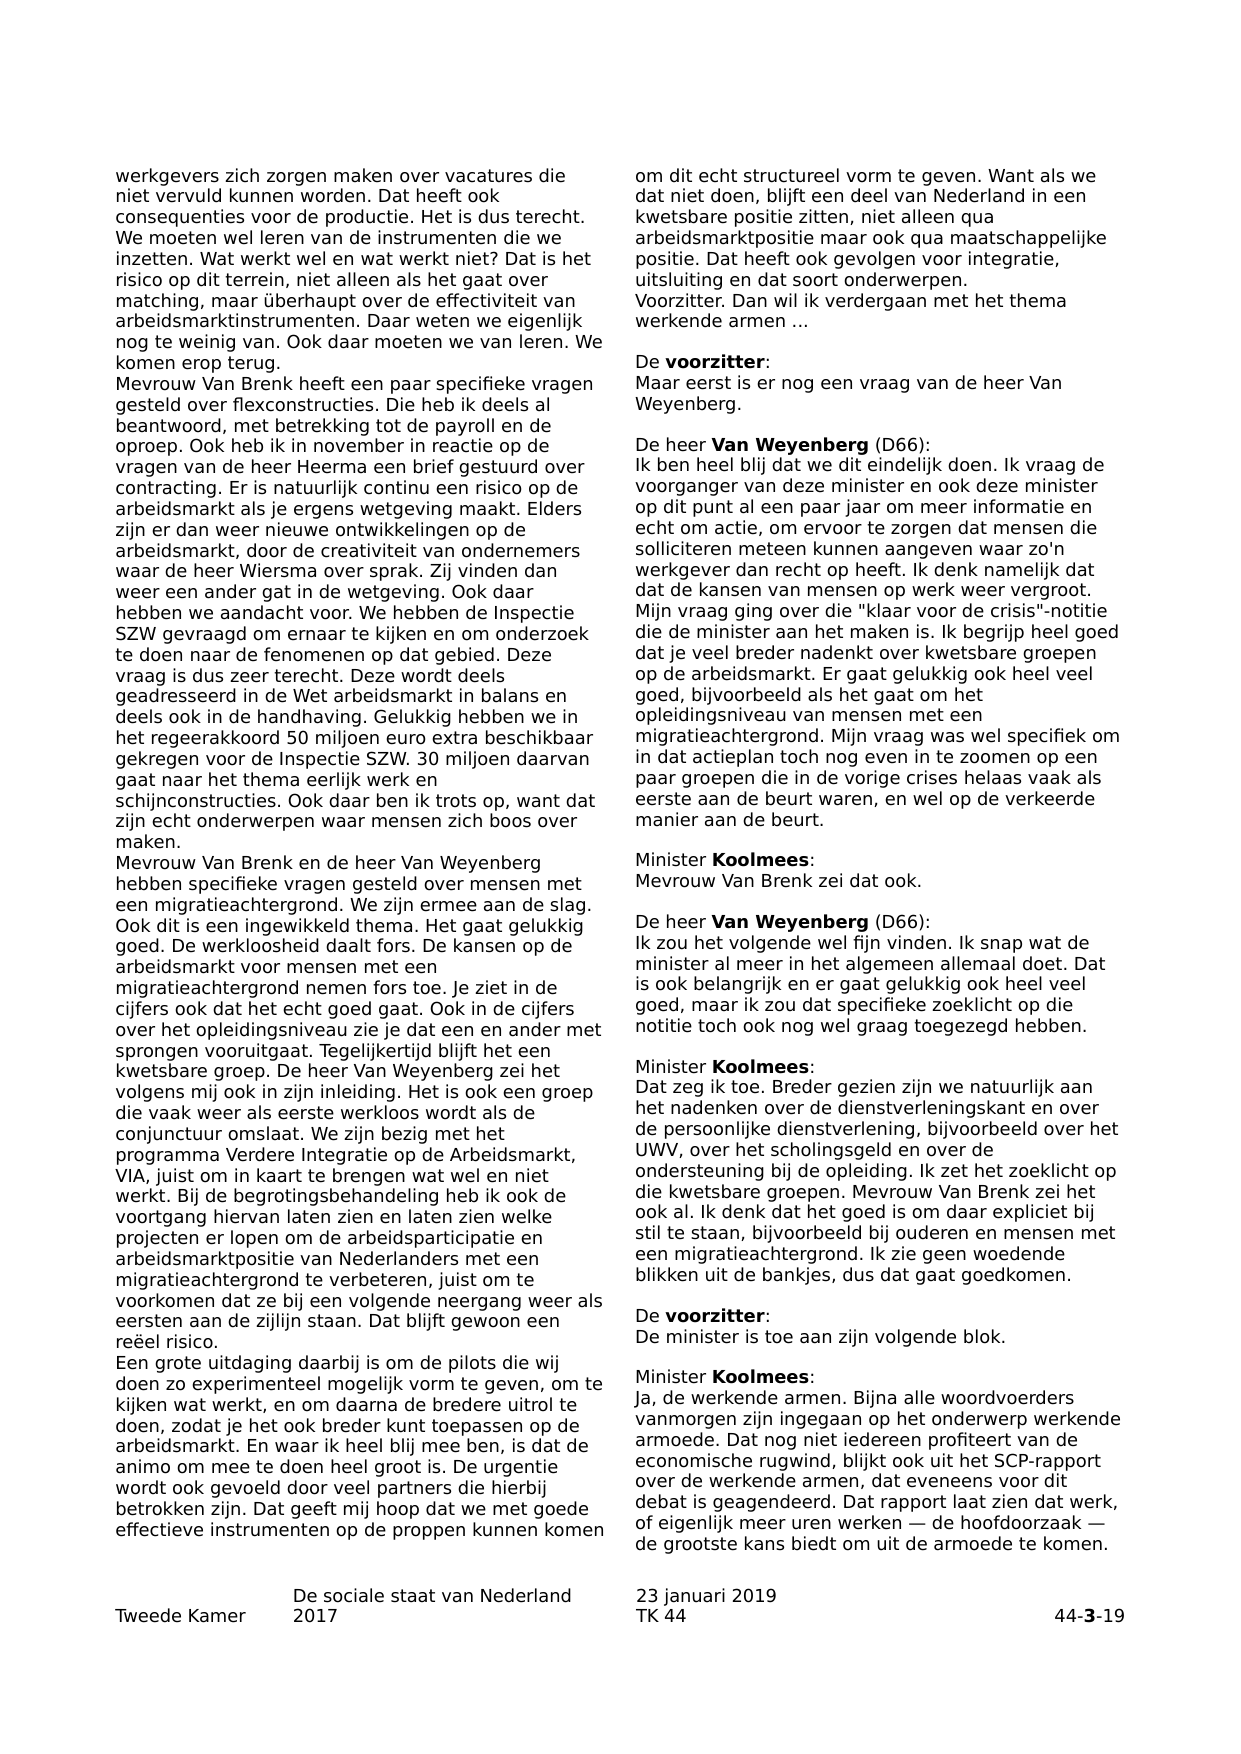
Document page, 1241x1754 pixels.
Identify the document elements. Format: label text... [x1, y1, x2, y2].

text Ik zou het volgende wel fijn vinden. Ik snap wat de minister al meer in het algemeen allemaal doet. Dat is ook belangrijk en er gaat gelukkig ook heel veel goed, maar ik zou dat specifieke zoeklicht op die notitie toch ook nog wel graag toegezegd hebben. [635, 932, 1125, 1037]
text De voorzitter: [635, 352, 1125, 373]
text Voorzitter. Dan wil ik verdergaan met het thema werkende armen ... [635, 290, 1125, 332]
text Mijn vraag ging over die "klaar voor de crisis"-notitie die de minister aan het maken is. Ik begrijp heel goed dat je veel breder nadenkt over kwetsbare groepen op de arbeidsmarkt. Er gaat gelukkig ook heel veel goed, bijvoorbeeld als het gaat om het opleidingsniveau van mensen met een migratieachtergrond. Mijn vraag was wel specifiek om in dat actieplan toch nog even in te zoomen op een paar groepen die in de vorige crises helaas vaak als eerste aan de beurt waren, en wel op de verkeerde manier aan de beurt. [635, 601, 1125, 830]
text Een grote uitdaging daarbij is om de pilots die wij doen zo experimenteel mogelijk vorm te geven, om te kijken wat werkt, en om daarna de bredere uitrol te doen, zodat je het ook breder kunt toepassen op de arbeidsmarkt. En waar ik heel blij mee ben, is dat de animo om mee te doen heel groot is. De urgentie wordt ook gevoeld door veel partners die hierbij betrokken zijn. Dat geeft mij hoop dat we met goede effectieve instrumenten op de proppen kunnen komen [115, 1353, 605, 1540]
text Minister Koolmees: [635, 850, 1125, 871]
text De heer Van Weyenberg (D66): [635, 434, 1125, 455]
text De voorzitter: [635, 1306, 1125, 1326]
text Minister Koolmees: [635, 1367, 1125, 1388]
text Minister Koolmees: [635, 1057, 1125, 1077]
text De minister is toe aan zijn volgende blok. [635, 1326, 1125, 1347]
text Ik ben heel blij dat we dit eindelijk doen. Ik vraag de voorganger van deze minister en ook deze minister op dit punt al een paar jaar om meer informatie en echt om actie, om ervoor te zorgen dat mensen die solliciteren meteen kunnen aangeven waar zo'n werkgever dan recht op heeft. Ik denk namelijk dat dat de kansen van mensen op werk weer vergroot. [635, 455, 1125, 601]
text De heer Van Weyenberg (D66): [635, 912, 1125, 932]
text Ja, de werkende armen. Bijna alle woordvoerders vanmorgen zijn ingegaan op het onderwerp werkende armoede. Dat nog niet iedereen profiteert van de economische rugwind, blijkt ook uit het SCP-rapport over de werkende armen, dat eveneens voor dit debat is geagendeerd. Dat rapport laat zien dat werk, of eigenlijk meer uren werken — de hoofdoorzaak — de grootste kans biedt om uit de armoede te komen. [635, 1388, 1125, 1554]
text Mevrouw Van Brenk en de heer Van Weyenberg hebben specifieke vragen gesteld over mensen met een migratieachtergrond. We zijn ermee aan de slag. Ook dit is een ingewikkeld thema. Het gaat gelukkig goed. De werkloosheid daalt fors. De kansen op de arbeidsmarkt voor mensen met een migratieachtergrond nemen fors toe. Je ziet in de cijfers ook dat het echt goed gaat. Ook in de cijfers over het opleidingsniveau zie je dat een en ander met sprongen vooruitgaat. Tegelijkertijd blijft het een kwetsbare groep. De heer Van Weyenberg zei het volgens mij ook in zijn inleiding. Het is ook een groep die vaak weer als eerste werkloos wordt als de conjunctuur omslaat. We zijn bezig met het programma Verdere Integratie op de Arbeidsmarkt, VIA, juist om in kaart te brengen wat wel en niet werkt. Bij de begrotingsbehandeling heb ik ook de voortgang hiervan laten zien en laten zien welke projecten er lopen om de arbeidsparticipatie en arbeidsmarktpositie van Nederlanders met een migratieachtergrond te verbeteren, juist om te voorkomen dat ze bij een volgende neergang weer als eersten aan de zijlijn staan. Dat blijft gewoon een reëel risico. [115, 853, 605, 1353]
text Dat zeg ik toe. Breder gezien zijn we natuurlijk aan het nadenken over de dienstverleningskant en over de persoonlijke dienstverlening, bijvoorbeeld over het UWV, over het scholingsgeld en over de ondersteuning bij de opleiding. Ik zet het zoeklicht op die kwetsbare groepen. Mevrouw Van Brenk zei het ook al. Ik denk dat het goed is om daar expliciet bij stil te staan, bijvoorbeeld bij ouderen en mensen met een migratieachtergrond. Ik zie geen woedende blikken uit de bankjes, dus dat gaat goedkomen. [635, 1077, 1125, 1286]
text Mevrouw Van Brenk heeft een paar specifieke vragen gesteld over flexconstructies. Die heb ik deels al beantwoord, met betrekking tot de payroll en de oproep. Ook heb ik in november in reactie op de vragen van de heer Heerma een brief gestuurd over contracting. Er is natuurlijk continu een risico op de arbeidsmarkt als je ergens wetgeving maakt. Elders zijn er dan weer nieuwe ontwikkelingen op de arbeidsmarkt, door de creativiteit van ondernemers waar de heer Wiersma over sprak. Zij vinden dan weer een ander gat in de wetgeving. Ook daar hebben we aandacht voor. We hebben de Inspectie SZW gevraagd om ernaar te kijken en om onderzoek te doen naar de fenomenen op dat gebied. Deze vraag is dus zeer terecht. Deze wordt deels geadresseerd in de Wet arbeidsmarkt in balans en deels ook in de handhaving. Gelukkig hebben we in het regeerakkoord 50 miljoen euro extra beschikbaar gekregen voor de Inspectie SZW. 30 miljoen daarvan gaat naar het thema eerlijk werk en schijnconstructies. Ook daar ben ik trots op, want dat zijn echt onderwerpen waar mensen zich boos over maken. [115, 374, 605, 853]
text om dit echt structureel vorm te geven. Want als we dat niet doen, blijft een deel van Nederland in een kwetsbare positie zitten, niet alleen qua arbeidsmarktpositie maar ook qua maatschappelijke positie. Dat heeft ook gevolgen voor integratie, uitsluiting en dat soort onderwerpen. [635, 165, 1125, 290]
text Mevrouw Van Brenk zei dat ook. [635, 871, 1125, 892]
text Maar eerst is er nog een vraag van de heer Van Weyenberg. [635, 373, 1125, 414]
text werkgevers zich zorgen maken over vacatures die niet vervuld kunnen worden. Dat heeft ook consequenties voor de productie. Het is dus terecht. We moeten wel leren van de instrumenten die we inzetten. Wat werkt wel en wat werkt niet? Dat is het risico op dit terrein, niet alleen als het gaat over matching, maar überhaupt over de effectiviteit van arbeidsmarktinstrumenten. Daar weten we eigenlijk nog te weinig van. Ook daar moeten we van leren. We komen erop terug. [115, 165, 605, 374]
